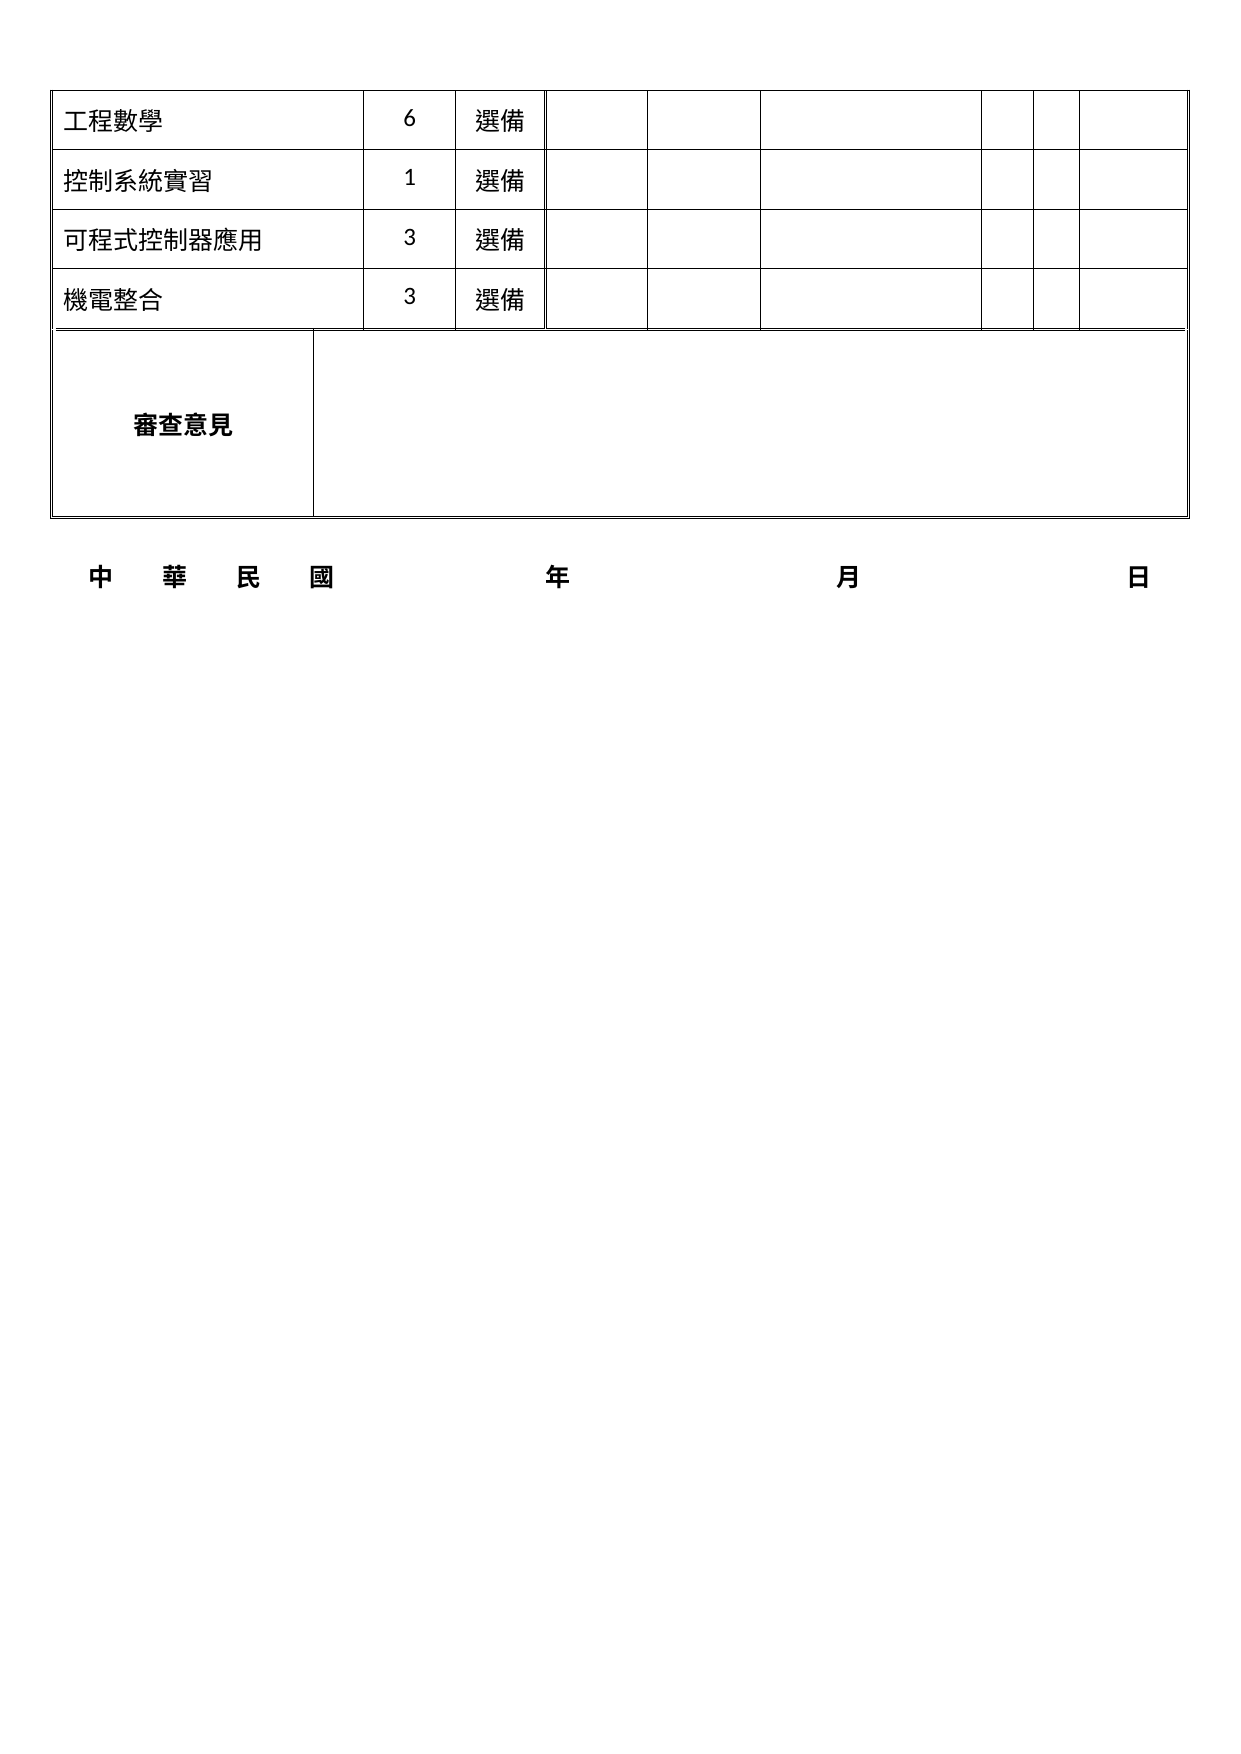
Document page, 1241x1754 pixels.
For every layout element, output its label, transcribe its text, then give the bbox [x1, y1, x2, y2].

table_cell [1034, 150, 1079, 209]
table_cell [648, 210, 760, 268]
table_cell 審查意見 [52, 328, 313, 516]
table_cell [1034, 269, 1079, 328]
table_cell [1080, 269, 1187, 328]
table_cell [648, 269, 760, 328]
table_cell 控制系統實習 [53, 150, 363, 209]
table_cell [761, 269, 981, 328]
table_cell 選備 [456, 269, 544, 328]
table_cell [547, 150, 647, 209]
table_cell [547, 210, 647, 268]
table_cell [547, 91, 647, 149]
table_cell 機電整合 [53, 269, 363, 328]
table_cell [1080, 91, 1187, 149]
table_cell 選備 [456, 91, 544, 149]
table_cell [761, 91, 981, 149]
table_cell 選備 [456, 210, 544, 268]
table_cell [761, 210, 981, 268]
table_cell [648, 150, 760, 209]
table_cell 可程式控制器應用 [53, 210, 363, 268]
table_cell 選備 [456, 150, 544, 209]
table_cell 3 [364, 210, 455, 268]
table_cell 工程數學 [53, 91, 363, 149]
table_cell [648, 91, 760, 149]
table_cell [982, 150, 1033, 209]
table_cell [761, 150, 981, 209]
table_cell [1034, 210, 1079, 268]
table_cell [1080, 150, 1187, 209]
table_cell 6 [364, 91, 455, 149]
table_cell [982, 91, 1033, 149]
table_cell [982, 269, 1033, 328]
table_cell [547, 269, 647, 328]
table_cell [1080, 210, 1187, 268]
text 中華民國 年 月 日 [89, 557, 1152, 594]
table_cell [1034, 91, 1079, 149]
table_cell 1 [364, 150, 455, 209]
table_cell 3 [364, 269, 455, 328]
table_cell [982, 210, 1033, 268]
table_cell [314, 328, 1188, 516]
